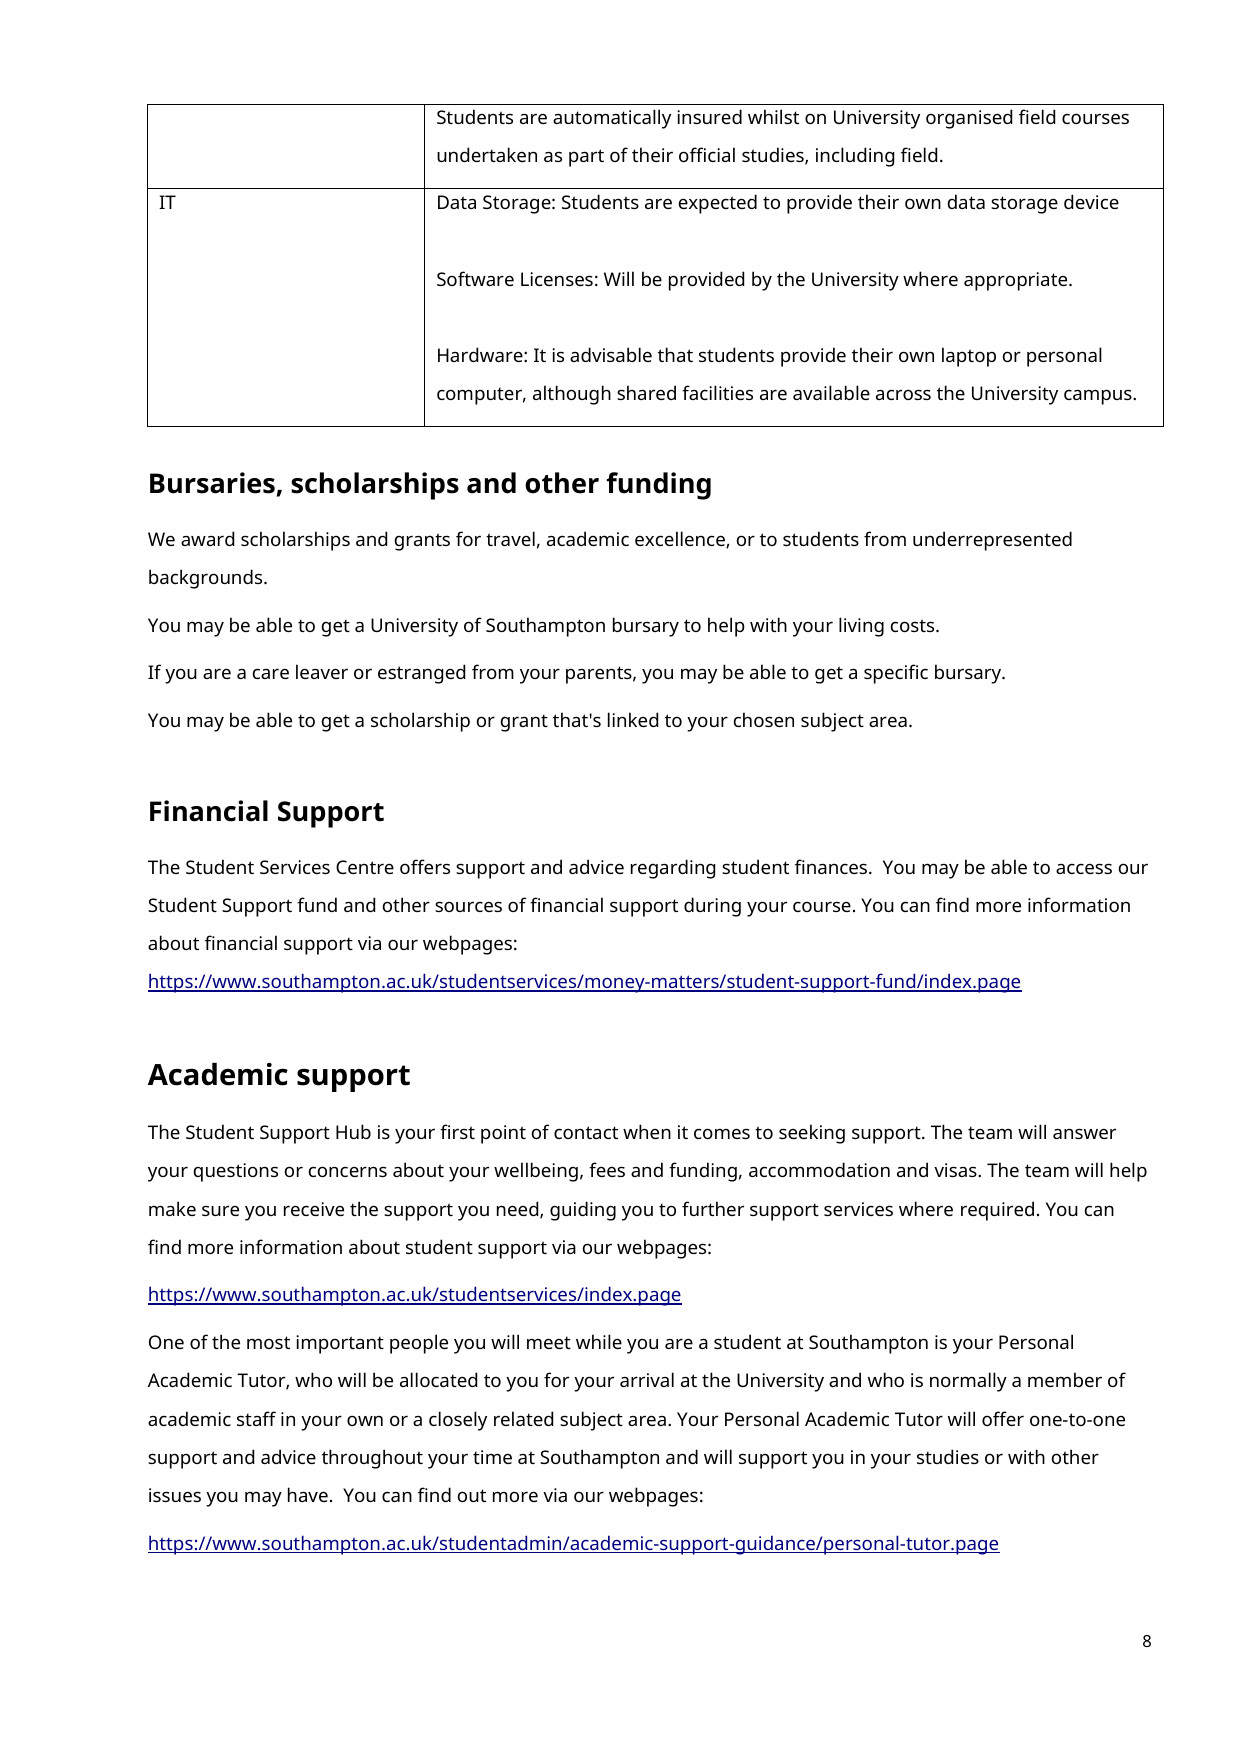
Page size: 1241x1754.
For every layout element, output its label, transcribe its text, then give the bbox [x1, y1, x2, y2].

text One of the most important people you will meet while you are a student at Southampton is your Personal Academic Tutor, who will be allocated to you for your arrival at the University and who is normally a member of academic staff in your own or a closely related subject area. Your Personal Academic Tutor will offer one-to-one support and advice throughout your time at Southampton and will support you in your studies or with other issues you may have. You can find out more via our webpages: [148, 1329, 1152, 1508]
text The Student Services Centre offers support and advice regarding student finances. You may be able to access our Student Support fund and other sources of financial support during your course. You can find more information about financial support via our webpages: https://www.southampton.ac.uk/studentservices/money-matters/student-support-fund/index.page [148, 854, 1152, 994]
subtitle Financial Support [148, 792, 1152, 829]
text We award scholarships and grants for travel, academic excellence, or to students from underrepresented backgrounds. [148, 526, 1152, 590]
table_cell IT [148, 189, 424, 426]
table_cell Data Storage: Students are expected to provide their own data storage device Software Licenses: Will be provided by the University where appropriate. Hardware: It is advisable that students provide their own laptop or personal computer, although shared facilities are available across the University campus. [425, 189, 1163, 426]
subtitle Bursaries, scholarships and other funding [148, 465, 1152, 502]
subtitle Academic support [148, 1054, 1152, 1093]
text You may be able to get a scholarship or grant that's linked to your chosen subject area. [148, 707, 1152, 733]
table_cell [148, 105, 424, 188]
table_cell Students are automatically insured whilst on University organised field courses undertaken as part of their official studies, including field. [425, 105, 1163, 188]
text You may be able to get a University of Southampton bursary to help with your living costs. [148, 612, 1152, 638]
text If you are a care leaver or estranged from your parents, you may be able to get a specific bursary. [148, 660, 1152, 685]
text https://www.southampton.ac.uk/studentadmin/academic-support-guidance/personal-tutor.page [148, 1530, 1152, 1555]
text https://www.southampton.ac.uk/studentservices/index.page [148, 1282, 1152, 1307]
text The Student Support Hub is your first point of contact when it comes to seeking support. The team will answer your questions or concerns about your wellbeing, fees and funding, accommodation and visas. The team will help make sure you receive the support you need, guiding you to further support services where required. You can find more information about student support via our webpages: [148, 1119, 1152, 1260]
